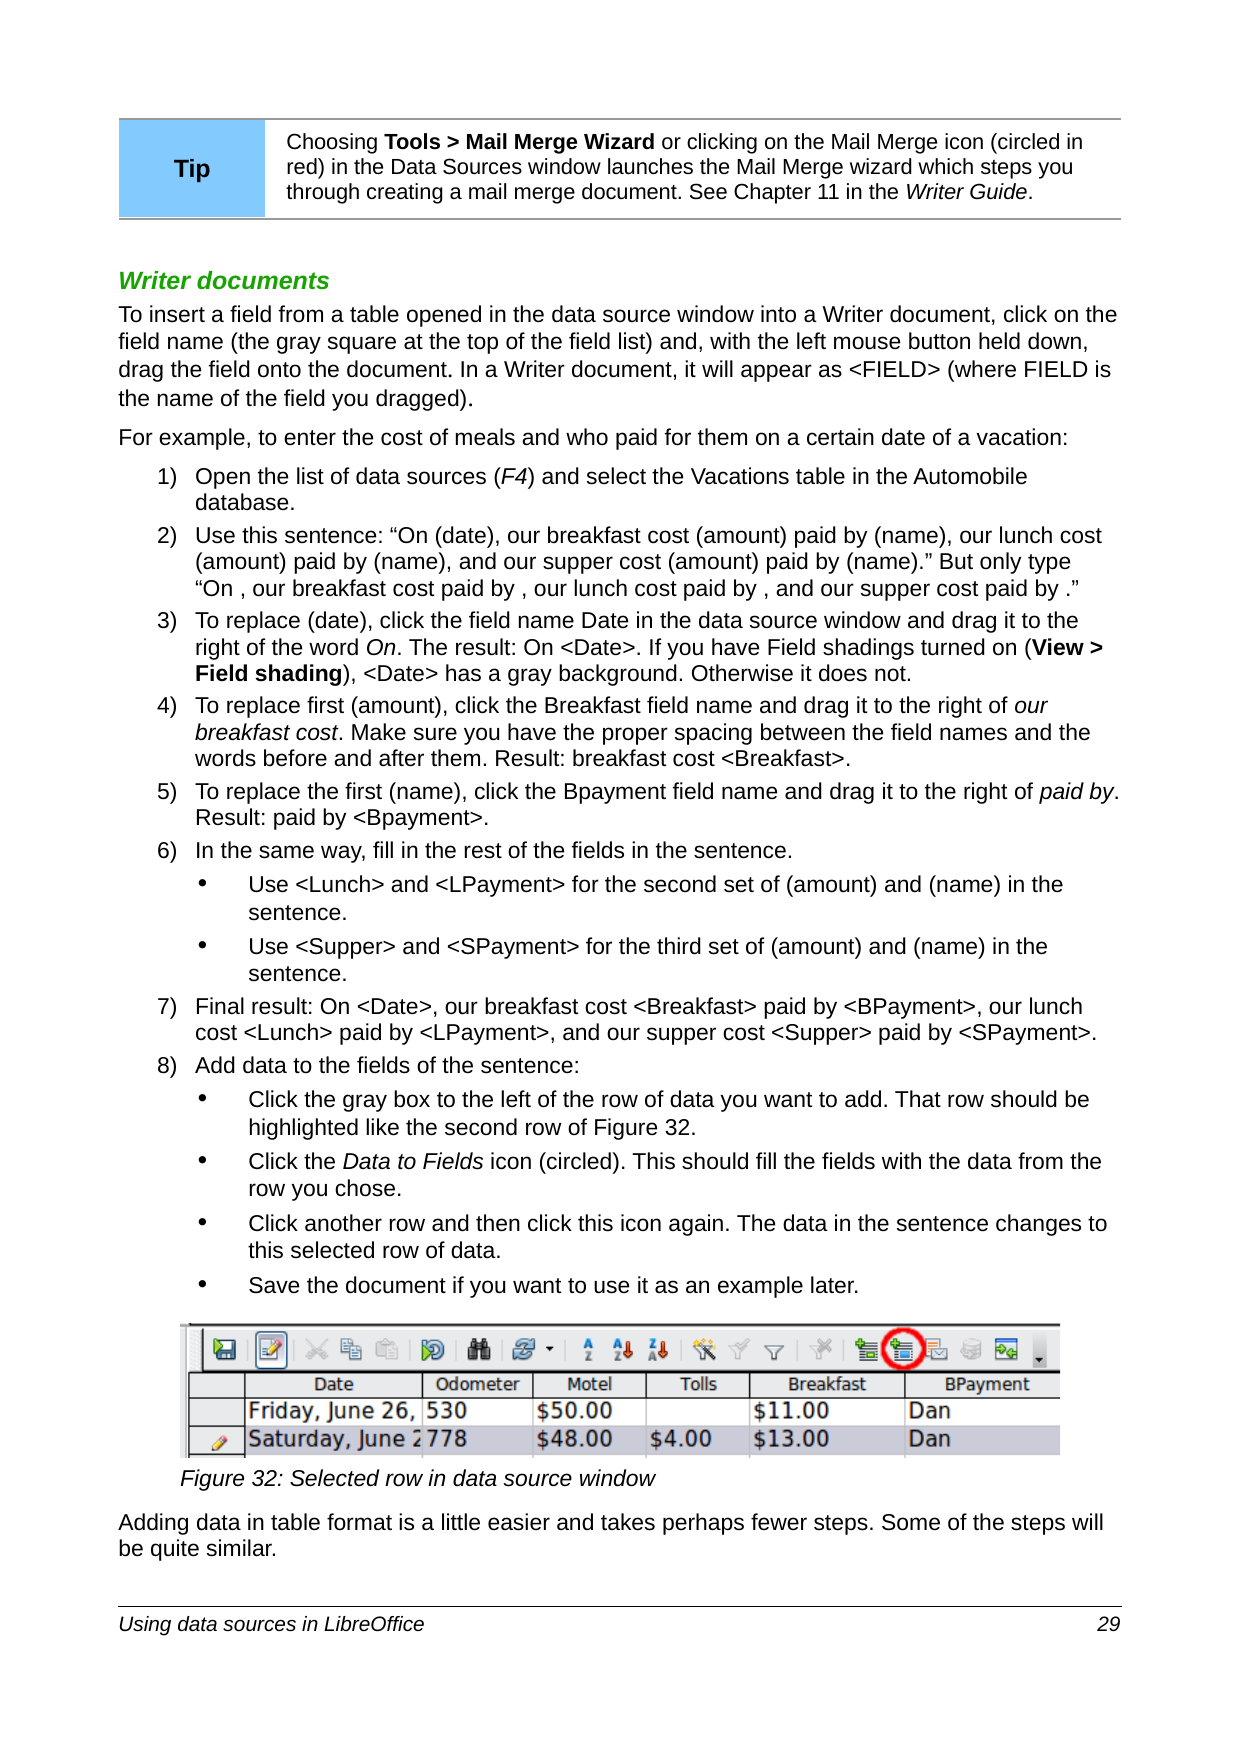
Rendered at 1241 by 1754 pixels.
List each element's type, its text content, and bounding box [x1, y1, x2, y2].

list Click another row and then click this icon again. The data in the sentence changes to this selected row of data. [195, 1208, 1122, 1263]
text Figure 32: Selected row in data source window [180, 1464, 1060, 1491]
list Use this sentence: “On (date), our breakfast cost (amount) paid by (name), our lunch cost (amount) paid by (name), and our supper cost (amount) paid by (name).” But only type “On , our breakfast cost paid by , our lunch cost paid by , and our supper cost paid by .” [177, 522, 1122, 601]
list Use <Lunch> and <LPayment> for the second set of (amount) and (name) in the sentence. [195, 869, 1122, 925]
list To replace first (amount), click the Breakfast field name and drag it to the right of our breakfast cost. Make sure you have the proper spacing between the field names and the words before and after them. Result: breakfast cost <Breakfast>. [177, 692, 1122, 772]
table_header Choosing Tools > Mail Merge Wizard or clicking on the Mail Merge icon (circled in red) in the Data Sources window launches the Mail Merge wizard which steps you through creating a mail merge document. See Chapter 11 in the Writer Guide. [265, 120, 1121, 217]
text Adding data in table format is a little easier and takes perhaps fewer steps. Some of the steps will be quite similar. [118, 1509, 1122, 1561]
text For example, to enter the cost of meals and who paid for them on a certain date of a vacation: [118, 424, 1122, 450]
list Click the Data to Fields icon (circled). This should fill the fields with the data from the row you chose. [195, 1146, 1122, 1202]
list To replace the first (name), click the Bpayment field name and drag it to the right of paid by. Result: paid by <Bpayment>. [177, 778, 1122, 831]
text To insert a field from a table opened in the data source window into a Writer document, click on the field name (the gray square at the top of the field list) and, with the left mouse button held down, drag the field onto the document. In a Writer document, it will appear as <FIELD> (where FIELD is the name of the field you dragged). [118, 301, 1122, 412]
list Use <Supper> and <SPayment> for the third set of (amount) and (name) in the sentence. [195, 931, 1122, 987]
list To replace (date), click the field name Date in the data source window and drag it to the right of the word On. The result: On <Date>. If you have Field shadings turned on (View > Field shading), <Date> has a gray background. Otherwise it does not. [177, 607, 1122, 686]
list Add data to the fields of the sentence: [177, 1052, 1122, 1078]
list In the same way, fill in the rest of the fields in the sentence. [177, 837, 1122, 863]
table_header Tip [119, 120, 265, 217]
picture [180, 1323, 1061, 1458]
list Final result: On <Date>, our breakfast cost <Breakfast> paid by <BPayment>, our lunch cost <Lunch> paid by <LPayment>, and our supper cost <Supper> paid by <SPayment>. [177, 993, 1122, 1046]
list Open the list of data sources (F4) and select the Vacations table in the Automobile database. [177, 463, 1122, 516]
list Save the document if you want to use it as an example later. [195, 1270, 1122, 1299]
subtitle Writer documents [118, 266, 1122, 295]
list Click the gray box to the left of the row of data you want to add. That row should be highlighted like the second row of Figure 32. [195, 1084, 1122, 1140]
